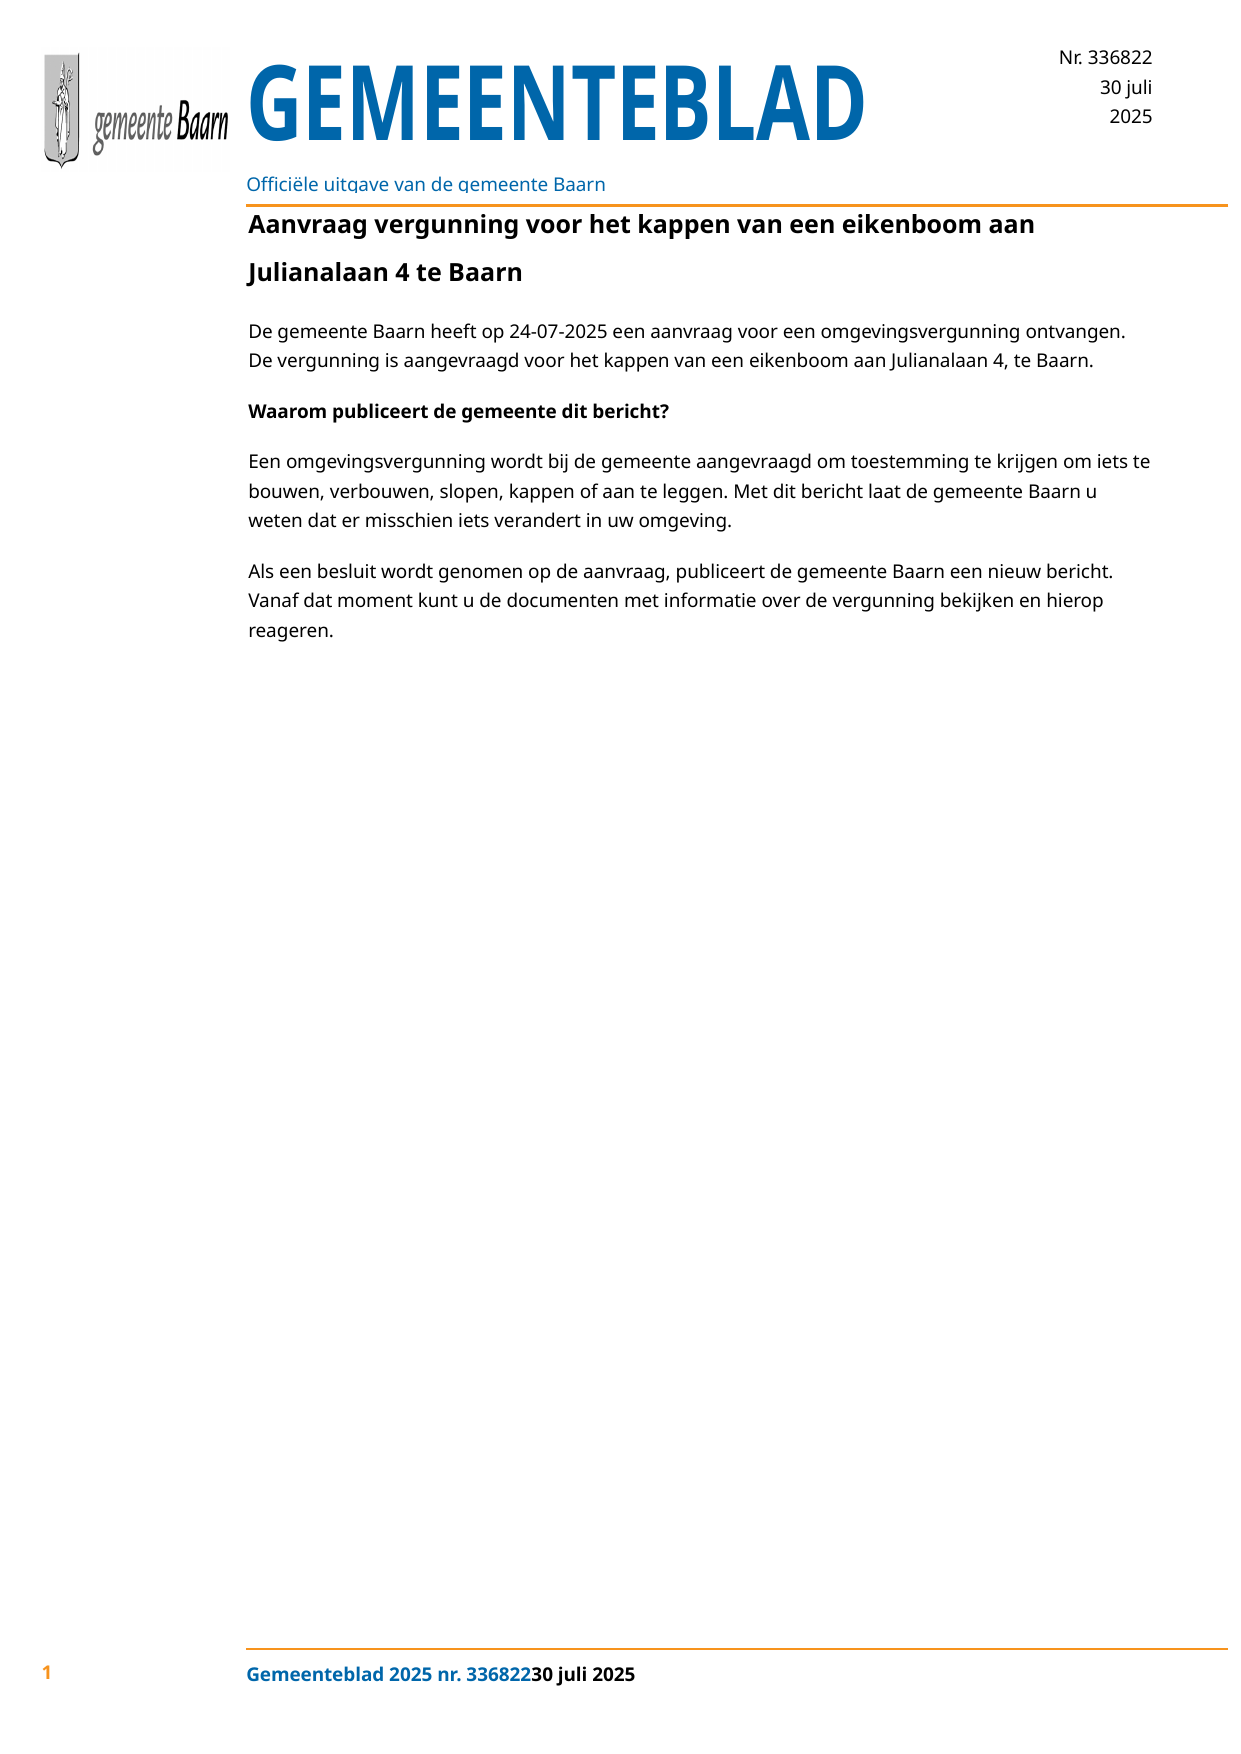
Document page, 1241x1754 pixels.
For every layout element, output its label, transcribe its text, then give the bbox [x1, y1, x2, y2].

text Waarom publiceert de gemeente dit bericht? [248, 398, 1152, 424]
text De gemeente Baarn heeft op 24-07-2025 een aanvraag voor een omgevingsvergunning ontvangen. De vergunning is aangevraagd voor het kappen van een eikenboom aan Julianalaan 4, te Baarn. [248, 318, 1152, 373]
picture [41, 47, 231, 172]
text Aanvraag vergunning voor het kappen van een eikenboom aan Julianalaan 4 te Baarn [248, 207, 1152, 288]
text Als een besluit wordt genomen op de aanvraag, publiceert de gemeente Baarn een nieuw bericht. Vanaf dat moment kunt u de documenten met informatie over de vergunning bekijken en hierop reageren. [248, 558, 1152, 643]
text Een omgevingsvergunning wordt bij de gemeente aangevraagd om toestemming te krijgen om iets te bouwen, verbouwen, slopen, kappen of aan te leggen. Met dit bericht laat de gemeente Baarn u weten dat er misschien iets verandert in uw omgeving. [248, 448, 1152, 533]
